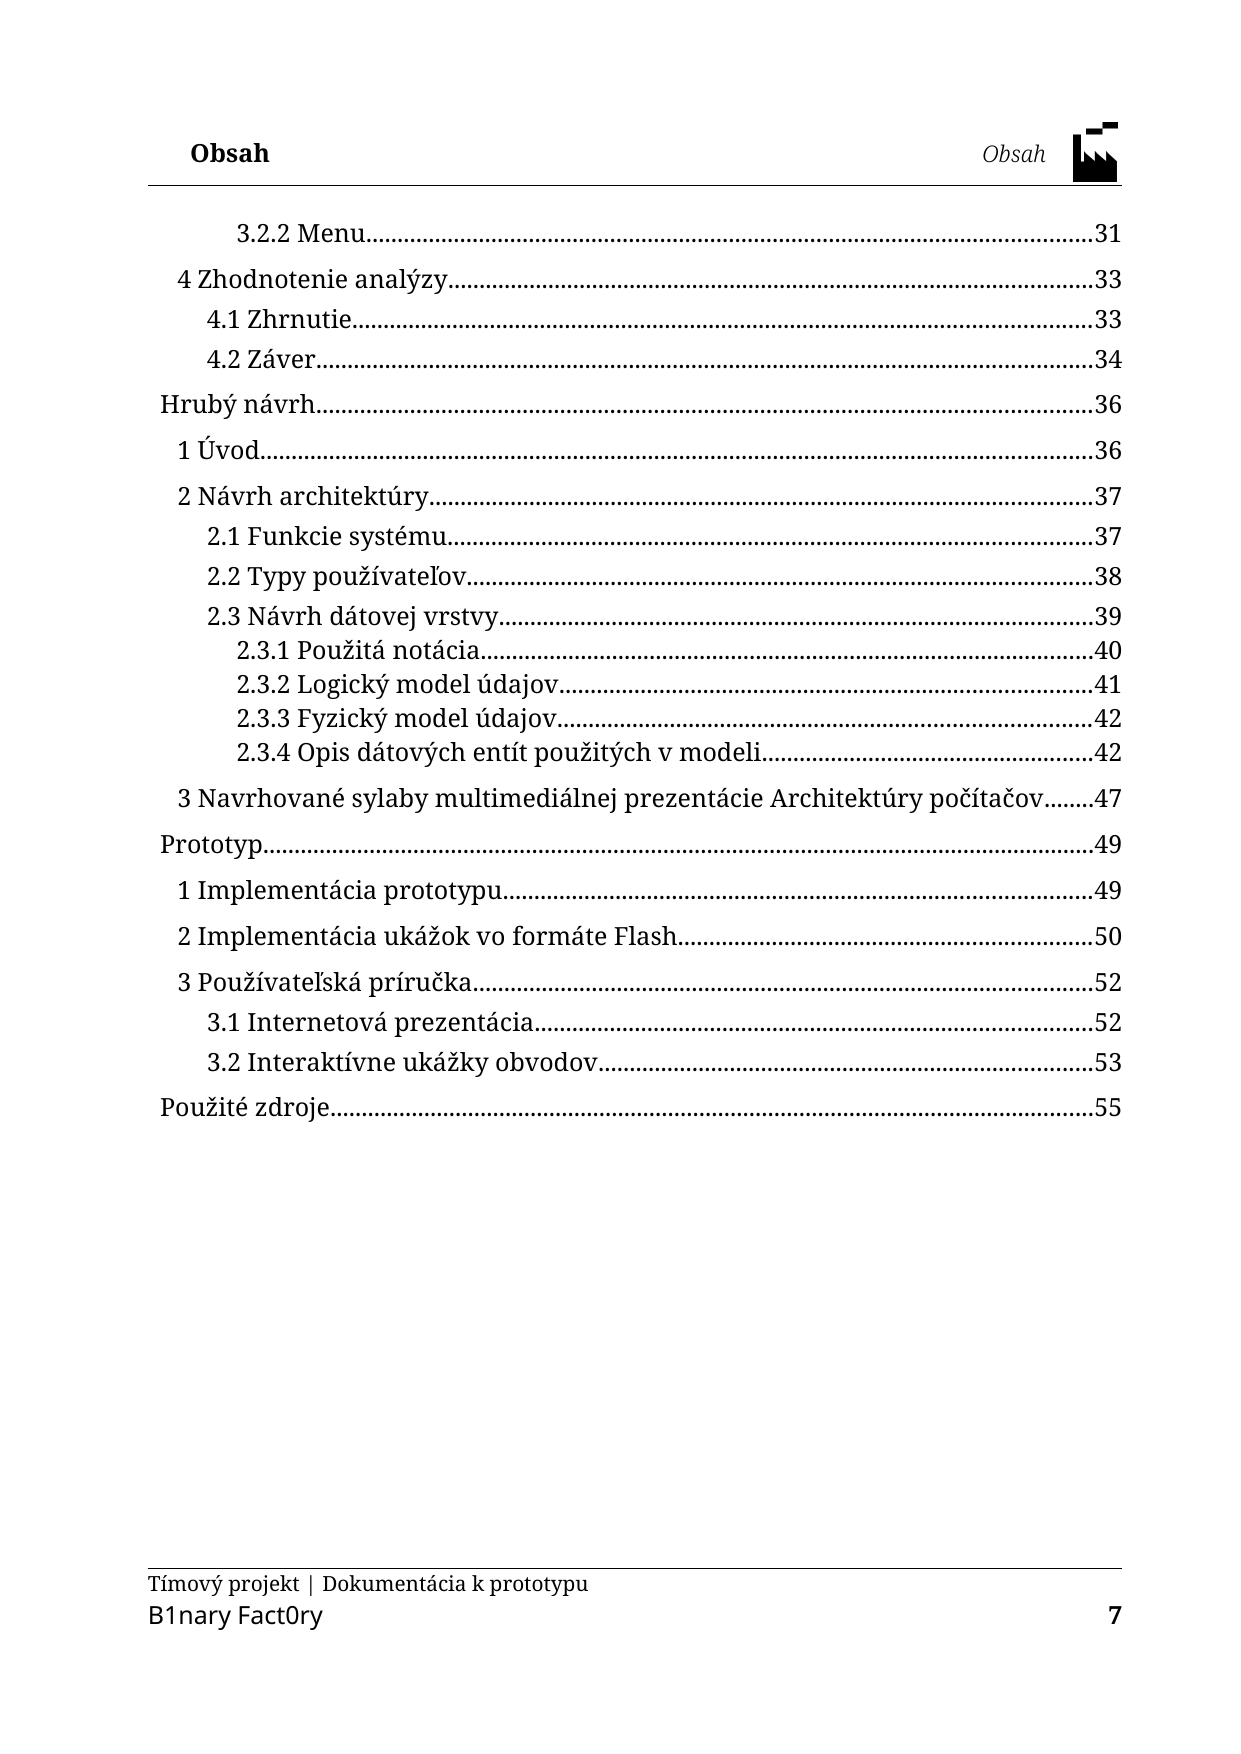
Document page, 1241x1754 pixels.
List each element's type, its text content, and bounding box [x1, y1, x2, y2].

text 4.1 Zhrnutie 33 [207, 301, 1122, 335]
text 2 Návrh architektúry 37 [177, 479, 1122, 513]
text 2.3.4 Opis dátových entít použitých v modeli 42 [236, 735, 1122, 769]
text 3.2 Interaktívne ukážky obvodov 53 [207, 1044, 1122, 1078]
text 2.3.3 Fyzický model údajov 42 [236, 701, 1122, 735]
text 3 Používateľská príručka 52 [177, 964, 1122, 998]
text 3.1 Internetová prezentácia 52 [207, 1004, 1122, 1038]
text 2.3 Návrh dátovej vrstvy 39 [207, 599, 1122, 633]
text 4 Zhodnotenie analýzy 33 [177, 261, 1122, 295]
text 2 Implementácia ukážok vo formáte Flash 50 [177, 918, 1122, 952]
text 4.2 Záver 34 [207, 341, 1122, 375]
picture [1073, 122, 1118, 182]
text Hrubý návrh 36 [153, 387, 1122, 421]
text 3 Navrhované sylaby multimediálnej prezentácie Architektúry počítačov 47 [177, 781, 1122, 815]
text 2.3.2 Logický model údajov 41 [236, 667, 1122, 701]
text Prototyp 49 [153, 827, 1122, 861]
text 2.2 Typy používateľov 38 [207, 559, 1122, 593]
text 3.2.2 Menu 31 [236, 216, 1122, 249]
text 1 Úvod 36 [177, 433, 1122, 467]
text 1 Implementácia prototypu 49 [177, 873, 1122, 907]
text Použité zdroje 55 [153, 1090, 1122, 1124]
text 2.3.1 Použitá notácia 40 [236, 633, 1122, 667]
text 2.1 Funkcie systému 37 [207, 519, 1122, 553]
